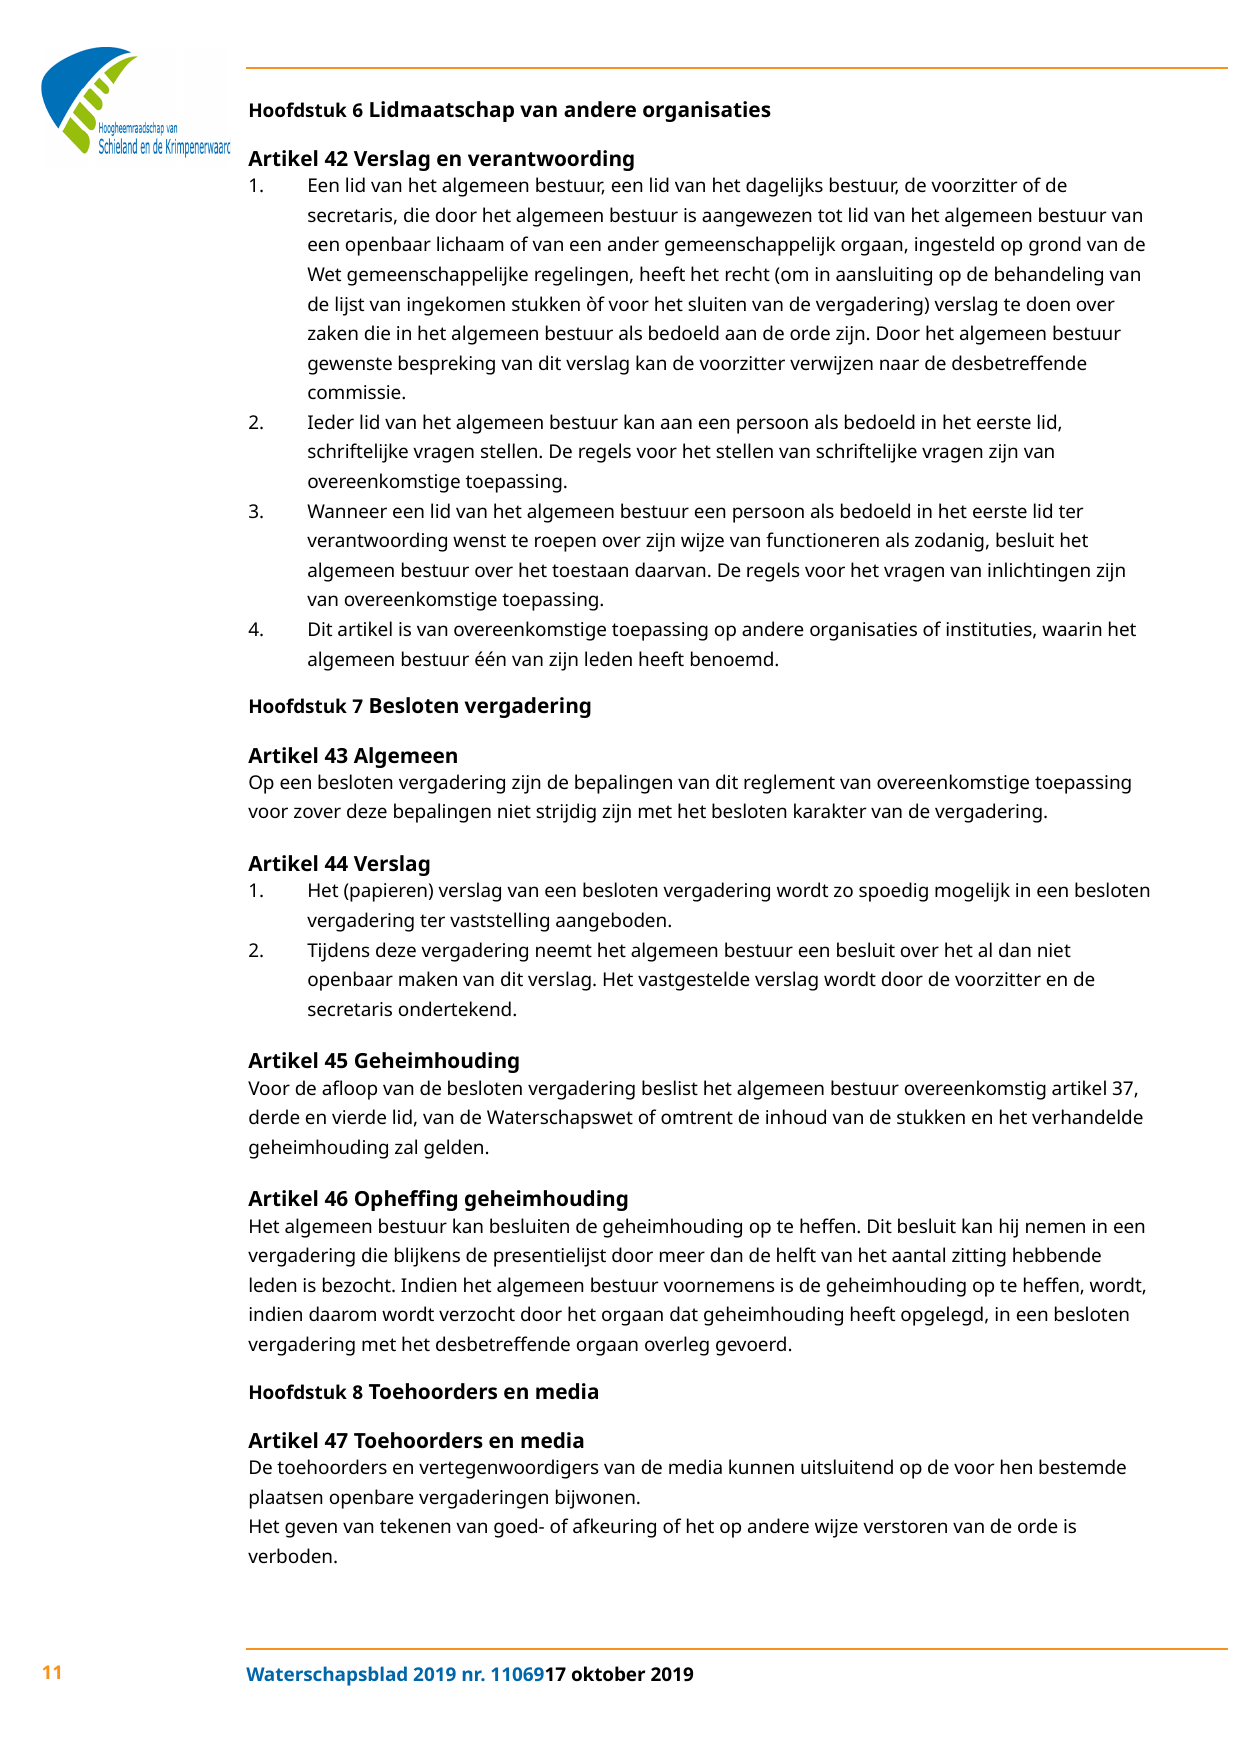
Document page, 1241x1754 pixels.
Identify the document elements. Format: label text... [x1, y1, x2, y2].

list Dit artikel is van overeenkomstige toepassing op andere organisaties of instituties, waarin het algemeen bestuur één van zijn leden heeft benoemd. [248, 616, 1152, 672]
text Artikel 45 Geheimhouding [248, 1046, 1152, 1075]
text Voor de afloop van de besloten vergadering beslist het algemeen bestuur overeenkomstig artikel 37, derde en vierde lid, van de Waterschapswet of omtrent de inhoud van de stukken en het verhandelde geheimhouding zal gelden. [248, 1075, 1152, 1160]
text Het algemeen bestuur kan besluiten de geheimhouding op te heffen. Dit besluit kan hij nemen in een vergadering die blijkens de presentielijst door meer dan de helft van het aantal zitting hebbende leden is bezocht. Indien het algemeen bestuur voornemens is de geheimhouding op te heffen, wordt, indien daarom wordt verzocht door het orgaan dat geheimhouding heeft opgelegd, in een besloten vergadering met het desbetreffende orgaan overleg gevoerd. [248, 1213, 1152, 1357]
list Een lid van het algemeen bestuur, een lid van het dagelijks bestuur, de voorzitter of de secretaris, die door het algemeen bestuur is aangewezen tot lid van het algemeen bestuur van een openbaar lichaam of van een ander gemeenschappelijk orgaan, ingesteld op grond van de Wet gemeenschappelijke regelingen, heeft het recht (om in aansluiting op de behandeling van de lijst van ingekomen stukken òf voor het sluiten van de vergadering) verslag te doen over zaken die in het algemeen bestuur als bedoeld aan de orde zijn. Door het algemeen bestuur gewenste bespreking van dit verslag kan de voorzitter verwijzen naar de desbetreffende commissie. [248, 172, 1152, 405]
text De toehoorders en vertegenwoordigers van de media kunnen uitsluitend op de voor hen bestemde plaatsen openbare vergaderingen bijwonen. [248, 1454, 1152, 1510]
list Ieder lid van het algemeen bestuur kan aan een persoon als bedoeld in het eerste lid, schriftelijke vragen stellen. De regels voor het stellen van schriftelijke vragen zijn van overeenkomstige toepassing. [248, 409, 1152, 494]
text Hoofdstuk 7 Besloten vergadering [248, 691, 1152, 720]
text Hoofdstuk 8 Toehoorders en media [248, 1377, 1152, 1405]
text Op een besloten vergadering zijn de bepalingen van dit reglement van overeenkomstige toepassing voor zover deze bepalingen niet strijdig zijn met het besloten karakter van de vergadering. [248, 769, 1152, 824]
text Artikel 44 Verslag [248, 849, 1152, 878]
text Het geven van tekenen van goed- of afkeuring of het op andere wijze verstoren van de orde is verboden. [248, 1514, 1152, 1569]
text Artikel 46 Opheffing geheimhouding [248, 1184, 1152, 1213]
list Tijdens deze vergadering neemt het algemeen bestuur een besluit over het al dan niet openbaar maken van dit verslag. Het vastgestelde verslag wordt door de voorzitter en de secretaris ondertekend. [248, 937, 1152, 1022]
list Het (papieren) verslag van een besloten vergadering wordt zo spoedig mogelijk in een besloten vergadering ter vaststelling aangeboden. [248, 878, 1152, 933]
text Artikel 43 Algemeen [248, 741, 1152, 769]
picture [41, 47, 231, 172]
list Wanneer een lid van het algemeen bestuur een persoon als bedoeld in het eerste lid ter verantwoording wenst te roepen over zijn wijze van functioneren als zodanig, besluit het algemeen bestuur over het toestaan daarvan. De regels voor het vragen van inlichtingen zijn van overeenkomstige toepassing. [248, 498, 1152, 612]
text Artikel 42 Verslag en verantwoording [248, 144, 1152, 172]
text Artikel 47 Toehoorders en media [248, 1426, 1152, 1454]
text Hoofdstuk 6 Lidmaatschap van andere organisaties [248, 95, 1152, 123]
